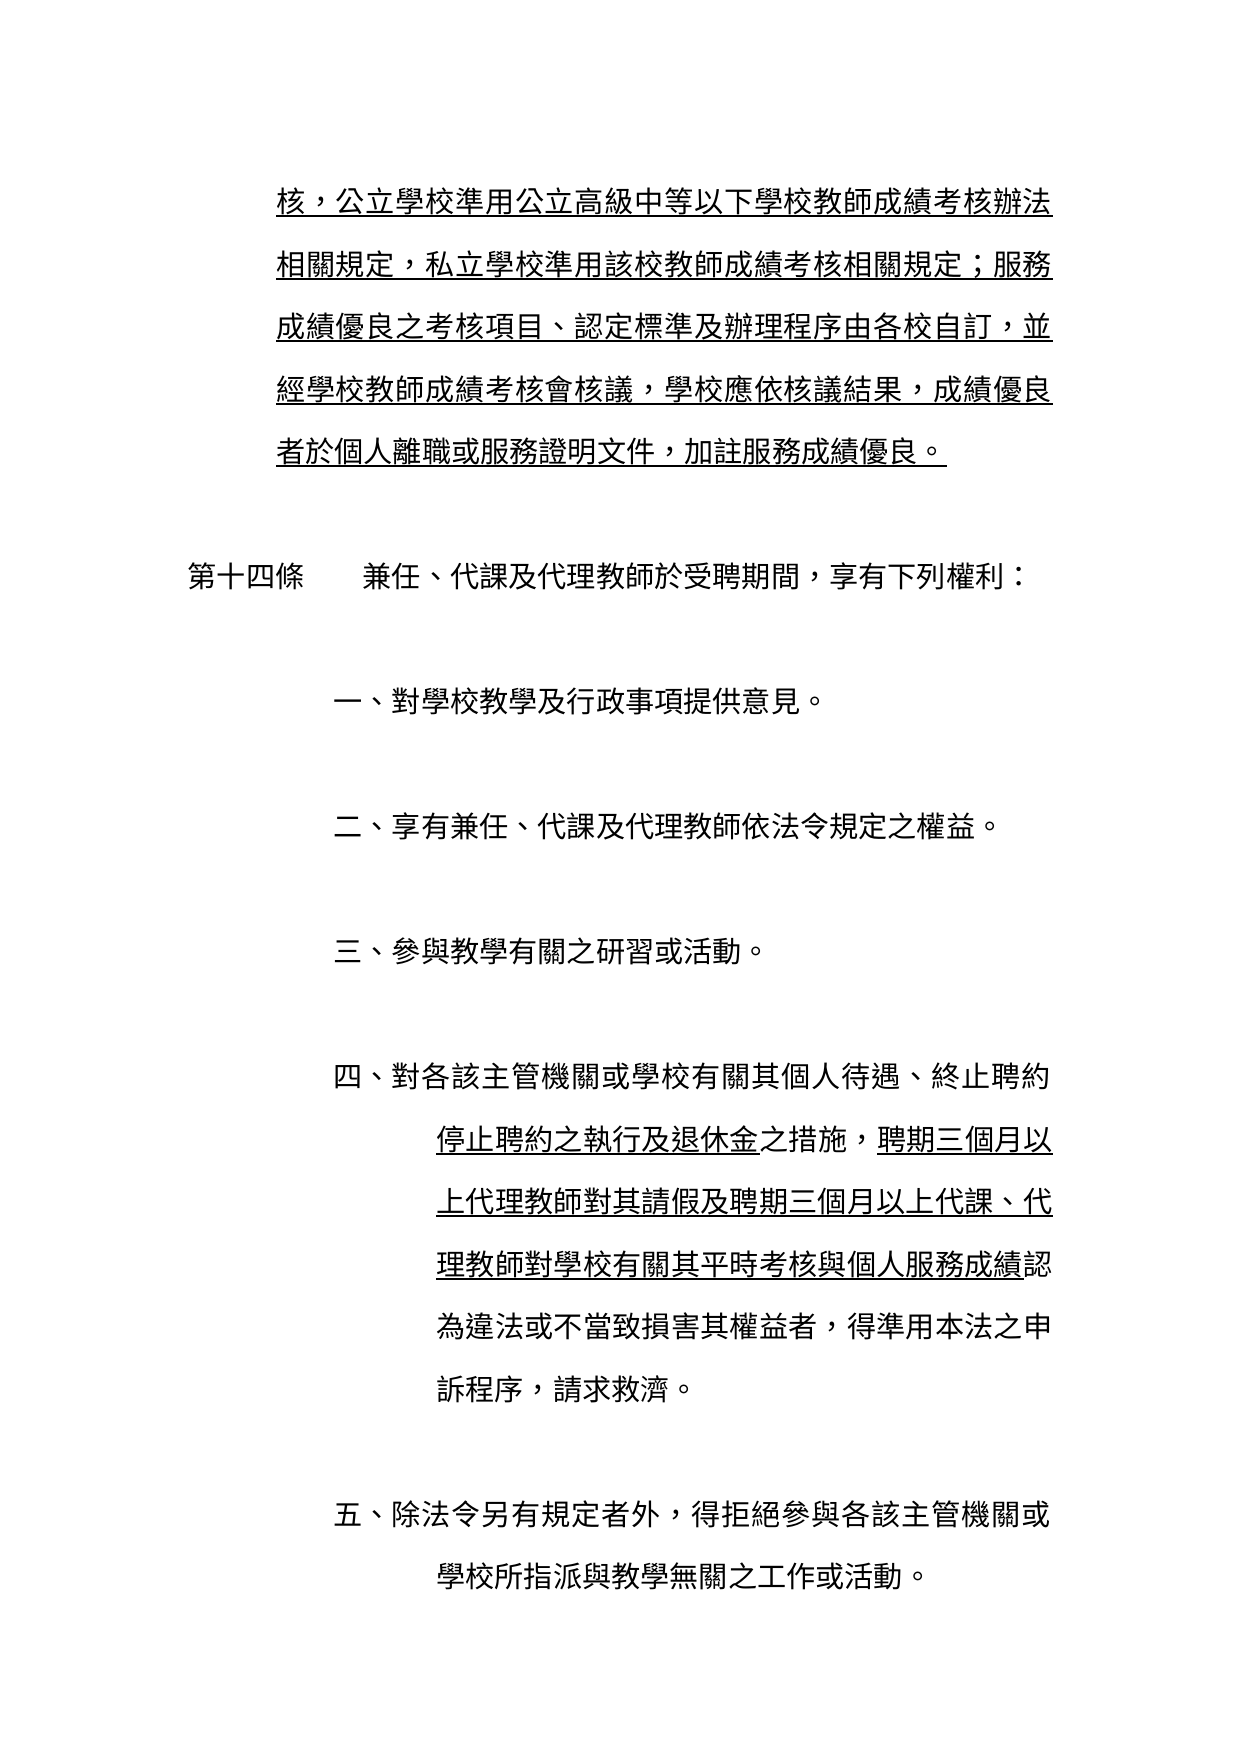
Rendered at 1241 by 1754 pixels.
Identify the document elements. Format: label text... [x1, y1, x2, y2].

list 對各該主管機關或學校有關其個人待遇、終止聘約、停止聘約之執行及退休金之措施，聘期三個月以上代理教師對其請假及聘期三個月以上代課、代理教師對學校有關其平時考核與個人服務成績認為違法或不當致損害其權益者，得準用本法之申訴程序，請求救濟。 [333, 1033, 1053, 1408]
list 除法令另有規定者外，得拒絕參與各該主管機關或學校所指派與教學無關之工作或活動。 [333, 1471, 1053, 1596]
list 享有兼任、代課及代理教師依法令規定之權益。 [333, 783, 1053, 846]
text 相關規定，私立學校準用該校教師成績考核相關規定；服務 [276, 217, 1053, 278]
text 經學校教師成績考核會核議，學校應依核議結果，成績優良 [276, 342, 1053, 403]
text 者於個人離職或服務證明文件，加註服務成績優良。 [276, 405, 1053, 471]
text 成績優良之考核項目、認定標準及辦理程序由各校自訂，並 [276, 280, 1053, 340]
list 對學校教學及行政事項提供意見。 [333, 658, 1053, 721]
list 參與教學有關之研習或活動。 [333, 908, 1053, 971]
text 核，公立學校準用公立高級中等以下學校教師成績考核辦法 [276, 158, 1053, 215]
text 第十四條 兼任、代課及代理教師於受聘期間，享有下列權利： [187, 533, 1053, 596]
